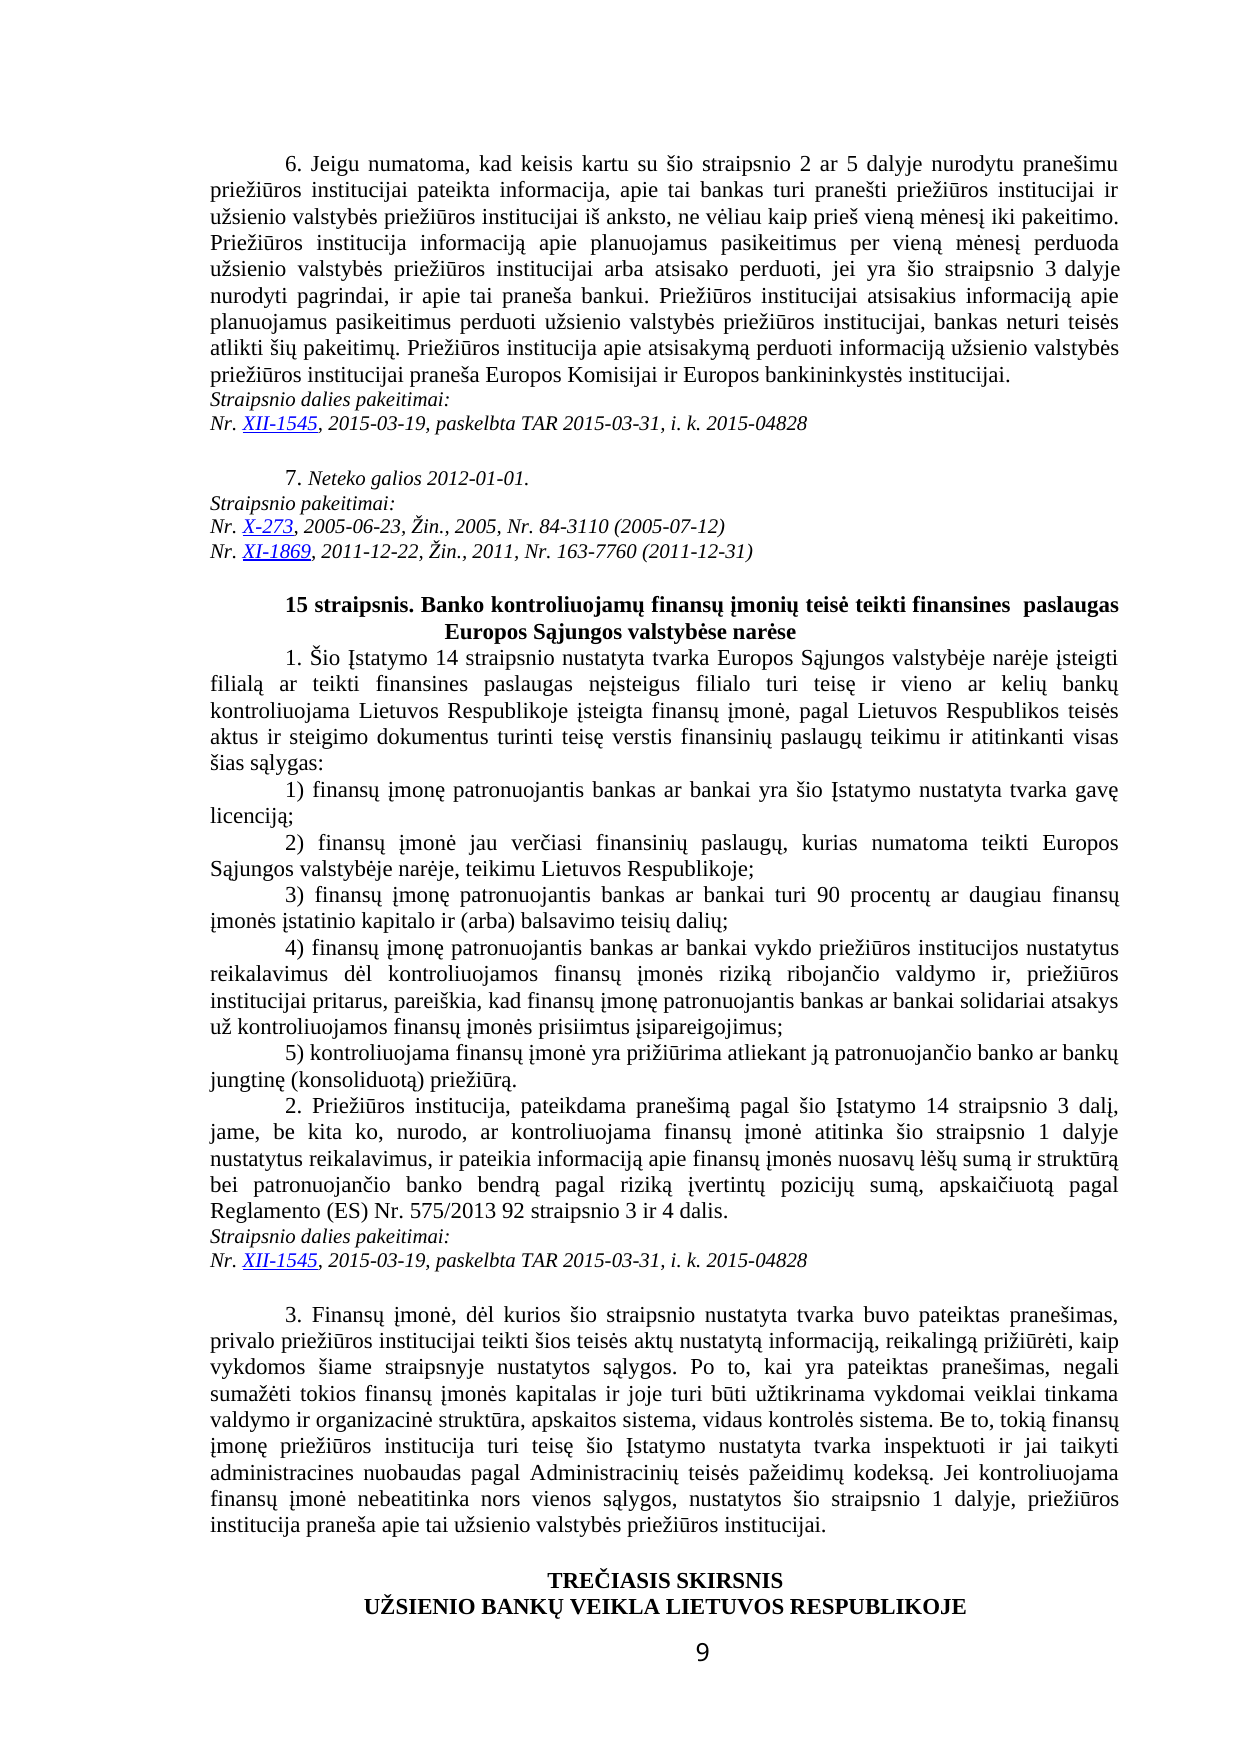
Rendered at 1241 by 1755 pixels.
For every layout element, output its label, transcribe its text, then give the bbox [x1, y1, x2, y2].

text TREČIASIS SKIRSNIS [210, 1567, 1120, 1593]
text 1) finansų įmonę patronuojantis bankas ar bankai yra šio Įstatymo nustatyta tvarka gavę licenciją; [210, 776, 1120, 828]
text 1. Šio Įstatymo 14 straipsnio nustatyta tvarka Europos Sąjungos valstybėje narėje įsteigti filialą ar teikti finansines paslaugas neįsteigus filialo turi teisę ir vieno ar kelių bankų kontroliuojama Lietuvos Respublikoje įsteigta finansų įmonė, pagal Lietuvos Respublikos teisės aktus ir steigimo dokumentus turinti teisę verstis finansinių paslaugų teikimu ir atitinkanti visas šias sąlygas: [210, 644, 1120, 776]
text Straipsnio dalies pakeitimai: [210, 1224, 1120, 1248]
text 6. Jeigu numatoma, kad keisis kartu su šio straipsnio 2 ar 5 dalyje nurodytu pranešimu priežiūros institucijai pateikta informacija, apie tai bankas turi pranešti priežiūros institucijai ir užsienio valstybės priežiūros institucijai iš anksto, ne vėliau kaip prieš vieną mėnesį iki pakeitimo. Priežiūros institucija informaciją apie planuojamus pasikeitimus per vieną mėnesį perduoda užsienio valstybės priežiūros institucijai arba atsisako perduoti, jei yra šio straipsnio 3 dalyje nurodyti pagrindai, ir apie tai praneša bankui. Priežiūros institucijai atsisakius informaciją apie planuojamus pasikeitimus perduoti užsienio valstybės priežiūros institucijai, bankas neturi teisės atlikti šių pakeitimų. Priežiūros institucija apie atsisakymą perduoti informaciją užsienio valstybės priežiūros institucijai praneša Europos Komisijai ir Europos bankininkystės institucijai. [210, 150, 1120, 387]
text Nr. XII-1545, 2015-03-19, paskelbta TAR 2015-03-31, i. k. 2015-04828 [210, 1248, 1120, 1272]
text UŽSIENIO BANKŲ VEIKLA LIETUVOS RESPUBLIKOJE [210, 1593, 1120, 1619]
text 2) finansų įmonė jau verčiasi finansinių paslaugų, kurias numatoma teikti Europos Sąjungos valstybėje narėje, teikimu Lietuvos Respublikoje; [210, 828, 1120, 881]
text 4) finansų įmonę patronuojantis bankas ar bankai vykdo priežiūros institucijos nustatytus reikalavimus dėl kontroliuojamos finansų įmonės riziką ribojančio valdymo ir, priežiūros institucijai pritarus, pareiškia, kad finansų įmonę patronuojantis bankas ar bankai solidariai atsakys už kontroliuojamos finansų įmonės prisiimtus įsipareigojimus; [210, 934, 1120, 1039]
text Nr. XI-1869, 2011-12-22, Žin., 2011, Nr. 163-7760 (2011-12-31) [210, 538, 1120, 563]
text 15 straipsnis. Banko kontroliuojamų finansų įmonių teisė teikti finansines paslaugas Europos Sąjungos valstybėse narėse [285, 591, 1120, 644]
text 5) kontroliuojama finansų įmonė yra prižiūrima atliekant ją patronuojančio banko ar bankų jungtinę (konsoliduotą) priežiūrą. [210, 1039, 1120, 1092]
text 7. Neteko galios 2012-01-01. [210, 464, 1120, 490]
text 2. Priežiūros institucija, pateikdama pranešimą pagal šio Įstatymo 14 straipsnio 3 dalį, jame, be kita ko, nurodo, ar kontroliuojama finansų įmonė atitinka šio straipsnio 1 dalyje nustatytus reikalavimus, ir pateikia informaciją apie finansų įmonės nuosavų lėšų sumą ir struktūrą bei patronuojančio banko bendrą pagal riziką įvertintų pozicijų sumą, apskaičiuotą pagal Reglamento (ES) Nr. 575/2013 92 straipsnio 3 ir 4 dalis. [210, 1092, 1120, 1224]
text 3. Finansų įmonė, dėl kurios šio straipsnio nustatyta tvarka buvo pateiktas pranešimas, privalo priežiūros institucijai teikti šios teisės aktų nustatytą informaciją, reikalingą prižiūrėti, kaip vykdomos šiame straipsnyje nustatytos sąlygos. Po to, kai yra pateiktas pranešimas, negali sumažėti tokios finansų įmonės kapitalas ir joje turi būti užtikrinama vykdomai veiklai tinkama valdymo ir organizacinė struktūra, apskaitos sistema, vidaus kontrolės sistema. Be to, tokią finansų įmonę priežiūros institucija turi teisę šio Įstatymo nustatyta tvarka inspektuoti ir jai taikyti administracines nuobaudas pagal Administracinių teisės pažeidimų kodeksą. Jei kontroliuojama finansų įmonė nebeatitinka nors vienos sąlygos, nustatytos šio straipsnio 1 dalyje, priežiūros institucija praneša apie tai užsienio valstybės priežiūros institucijai. [210, 1301, 1120, 1538]
text Nr. XII-1545, 2015-03-19, paskelbta TAR 2015-03-31, i. k. 2015-04828 [210, 411, 1120, 435]
text Straipsnio pakeitimai: [210, 490, 1120, 514]
text Nr. X-273, 2005-06-23, Žin., 2005, Nr. 84-3110 (2005-07-12) [210, 514, 1120, 538]
text Straipsnio dalies pakeitimai: [210, 387, 1120, 411]
text 3) finansų įmonę patronuojantis bankas ar bankai turi 90 procentų ar daugiau finansų įmonės įstatinio kapitalo ir (arba) balsavimo teisių dalių; [210, 881, 1120, 934]
